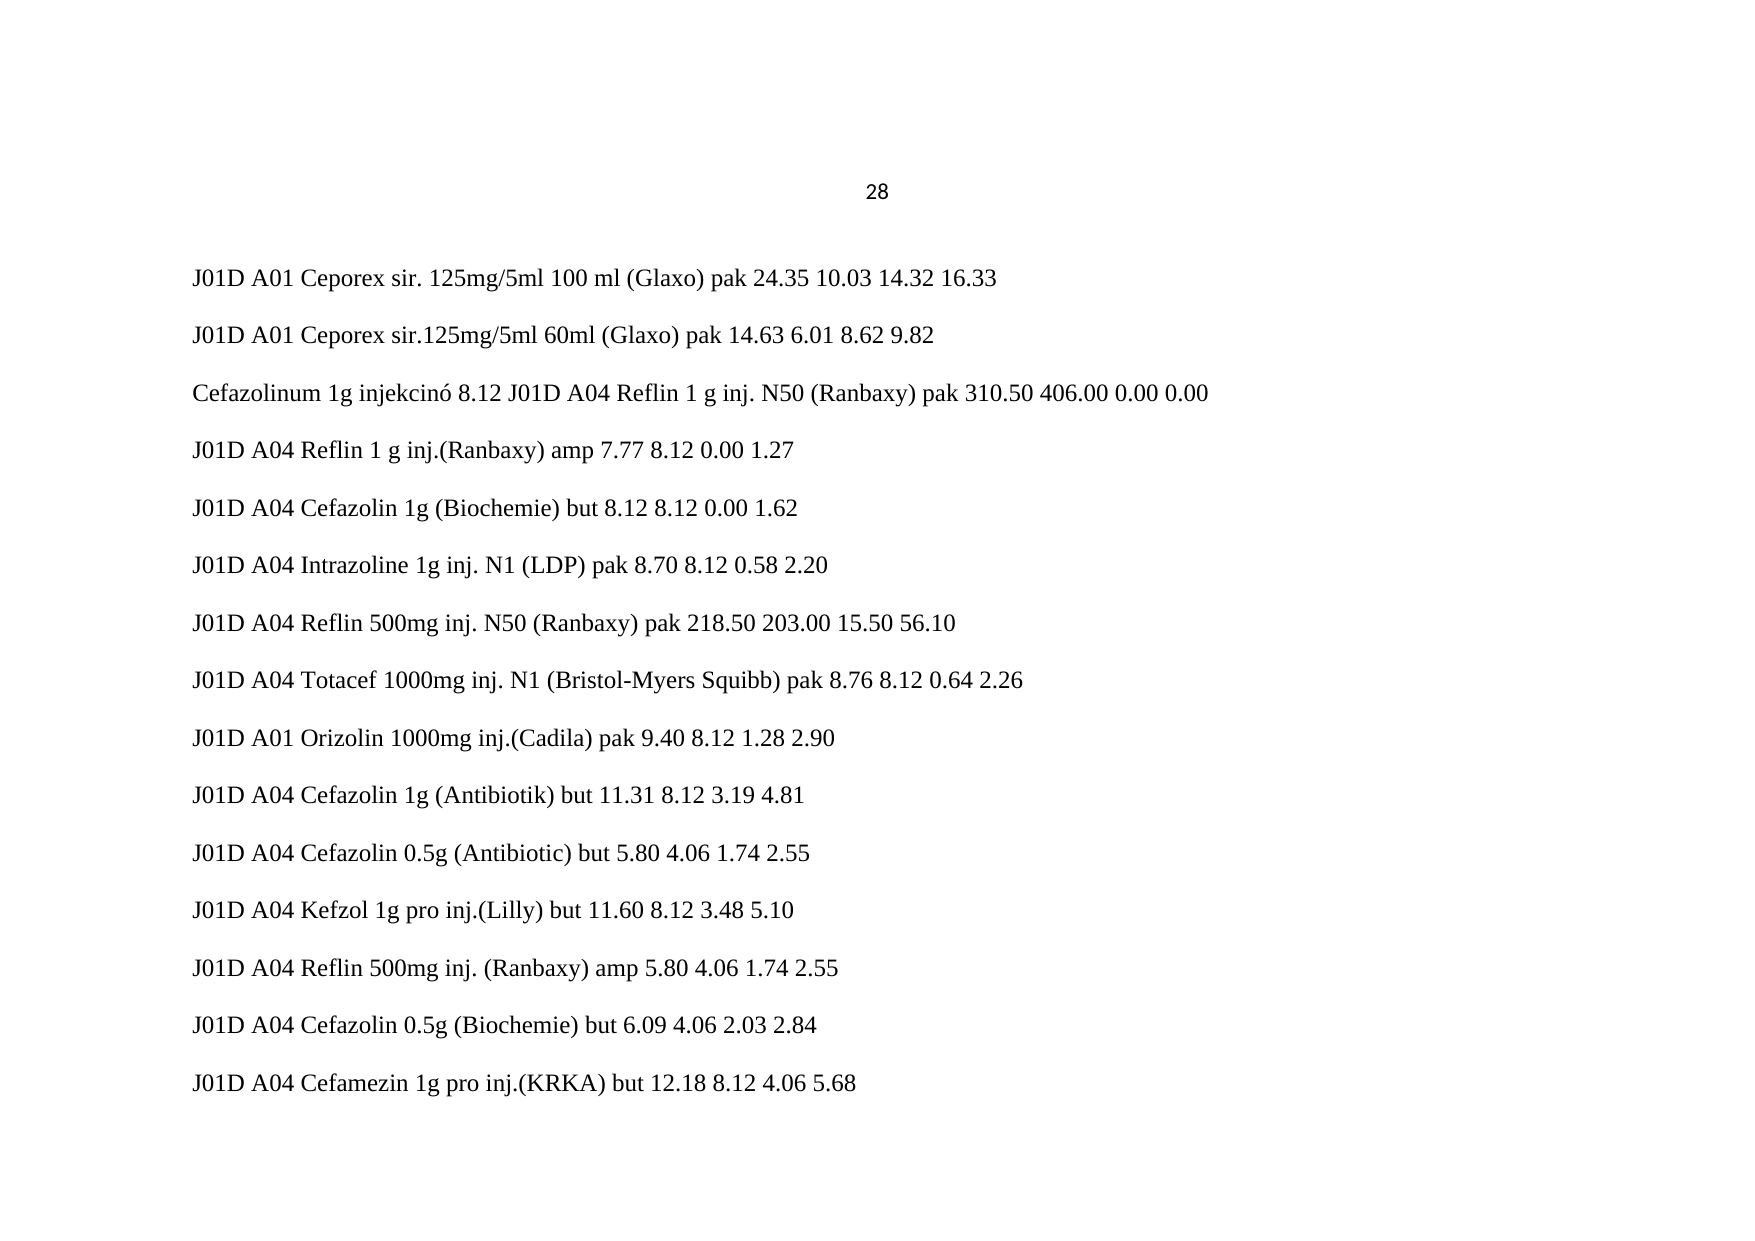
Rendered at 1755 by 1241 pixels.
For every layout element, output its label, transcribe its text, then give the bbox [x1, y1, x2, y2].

text J01D A04 Cefazolin 0.5g (Antibiotic) but 5.80 4.06 1.74 2.55 [118, 838, 1636, 866]
text J01D A04 Cefazolin 0.5g (Biochemie) but 6.09 4.06 2.03 2.84 [118, 1010, 1636, 1039]
text J01D A04 Kefzol 1g pro inj.(Lilly) but 11.60 8.12 3.48 5.10 [118, 895, 1636, 924]
text J01D A04 Cefazolin 1g (Biochemie) but 8.12 8.12 0.00 1.62 [118, 493, 1636, 521]
text J01D A01 Ceporex sir.125mg/5ml 60ml (Glaxo) pak 14.63 6.01 8.62 9.82 [118, 320, 1636, 349]
text J01D A04 Intrazoline 1g inj. N1 (LDP) pak 8.70 8.12 0.58 2.20 [118, 550, 1636, 579]
text J01D A01 Orizolin 1000mg inj.(Cadila) pak 9.40 8.12 1.28 2.90 [118, 723, 1636, 751]
text J01D A04 Reflin 500mg inj. (Ranbaxy) amp 5.80 4.06 1.74 2.55 [118, 953, 1636, 981]
text J01D A04 Cefamezin 1g pro inj.(KRKA) but 12.18 8.12 4.06 5.68 [118, 1068, 1636, 1096]
text Cefazolinum 1g injekcinó 8.12 J01D A04 Reflin 1 g inj. N50 (Ranbaxy) pak 310.50 406.00 0.00 0.00 [118, 378, 1636, 406]
text J01D A04 Totacef 1000mg inj. N1 (Bristol-Myers Squibb) pak 8.76 8.12 0.64 2.26 [118, 665, 1636, 694]
text J01D A01 Ceporex sir. 125mg/5ml 100 ml (Glaxo) pak 24.35 10.03 14.32 16.33 [118, 263, 1636, 291]
text J01D A04 Cefazolin 1g (Antibiotik) but 11.31 8.12 3.19 4.81 [118, 780, 1636, 809]
text J01D A04 Reflin 1 g inj.(Ranbaxy) amp 7.77 8.12 0.00 1.27 [118, 435, 1636, 464]
text J01D A04 Reflin 500mg inj. N50 (Ranbaxy) pak 218.50 203.00 15.50 56.10 [118, 608, 1636, 636]
